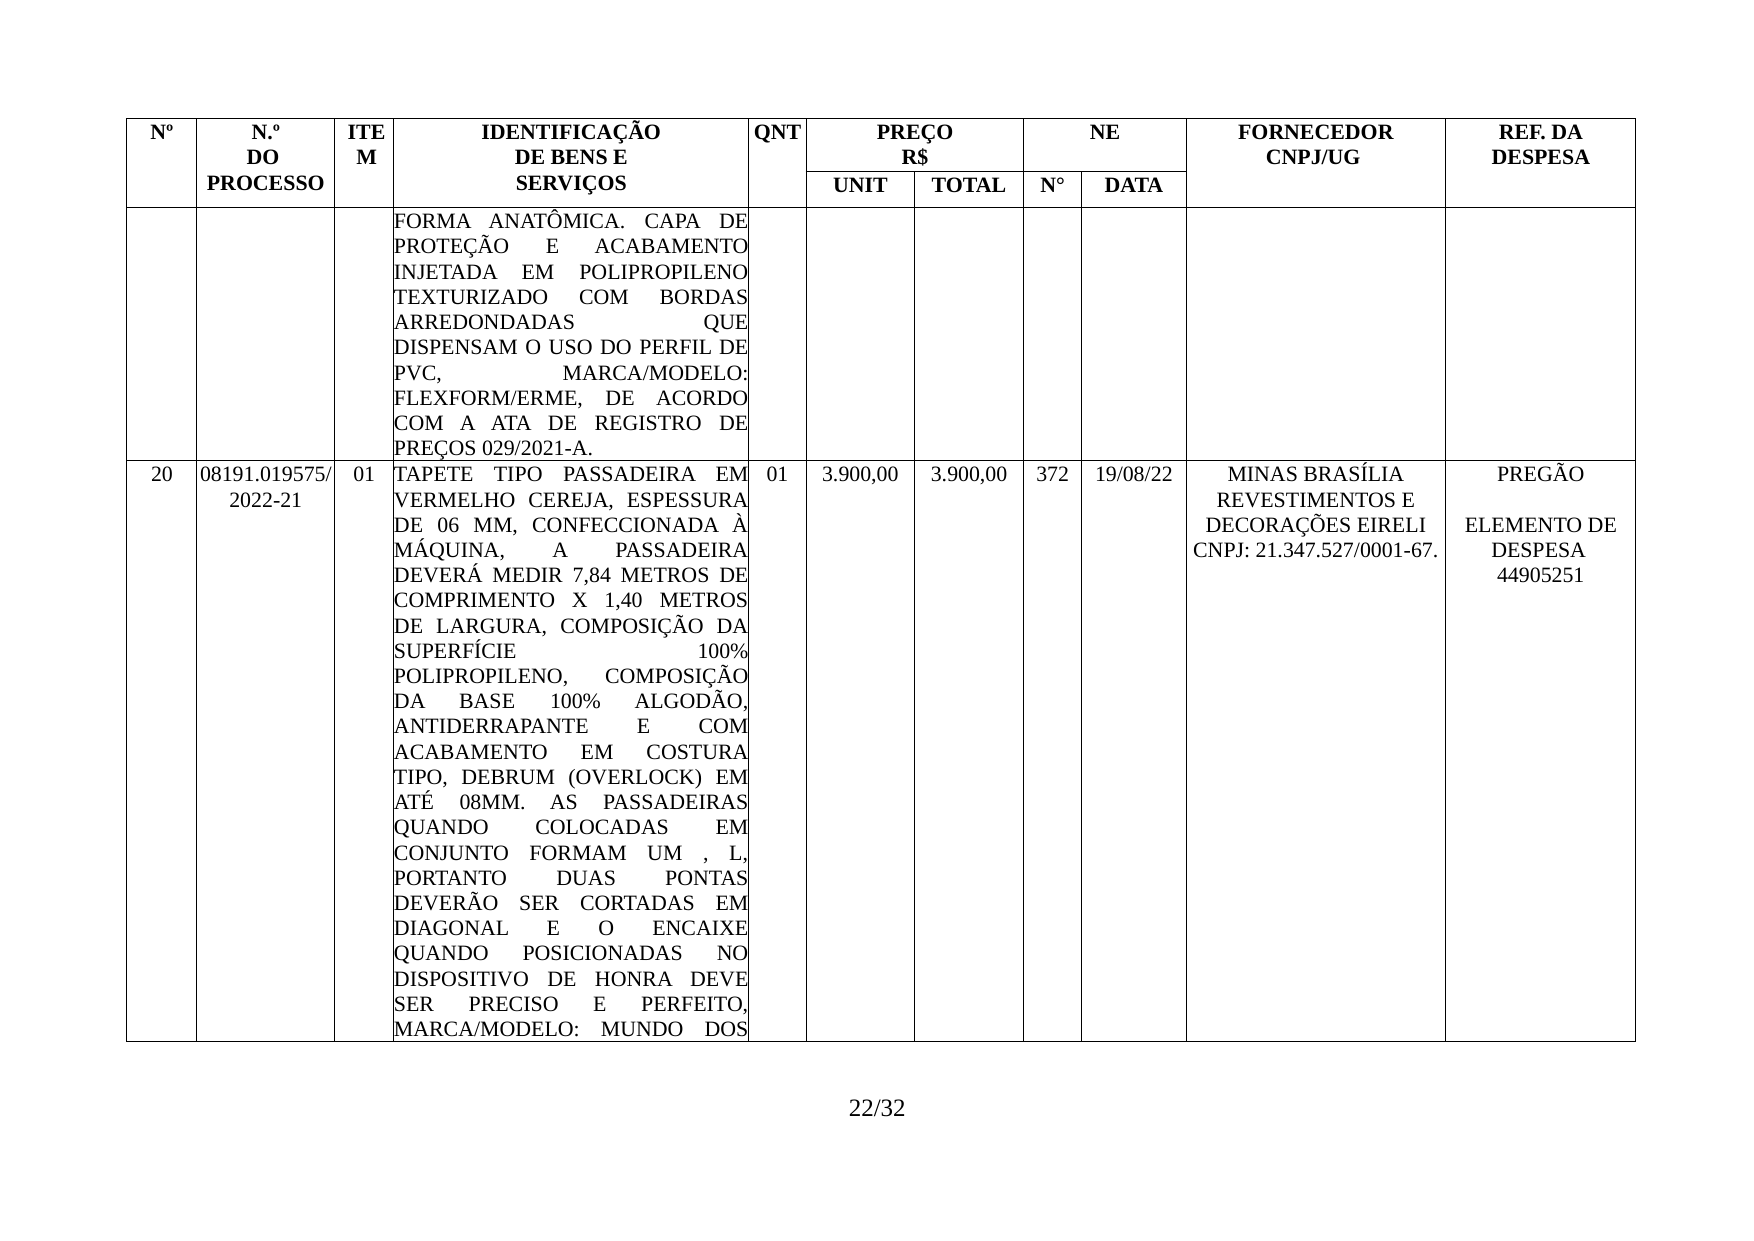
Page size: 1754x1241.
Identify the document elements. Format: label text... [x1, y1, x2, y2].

table_header FORNECEDOR CNPJ/UG [1187, 119, 1445, 207]
table_cell 3.900,00 [915, 461, 1023, 1041]
table_cell [915, 208, 1023, 460]
table_cell DATA [1082, 172, 1186, 207]
table_cell 3.900,00 [807, 461, 914, 1041]
table_cell 372 [1024, 461, 1081, 1041]
table_header PREÇO R$ [807, 119, 1023, 171]
table_cell 20 [127, 461, 196, 1041]
table_header Nº [127, 119, 196, 207]
table_header N.º DO PROCESSO [197, 119, 334, 207]
table_cell [807, 208, 914, 460]
table_cell [1082, 208, 1186, 460]
table_cell [197, 208, 334, 460]
table_cell [1446, 208, 1635, 460]
table_cell FORMA ANATÔMICA. CAPA DE PROTEÇÃO E ACABAMENTO INJETADA EM POLIPROPILENO TEXTURIZADO COM BORDAS ARREDONDADAS QUE DISPENSAM O USO DO PERFIL DE PVC, MARCA/MODELO: FLEXFORM/ERME, DE ACORDO COM A ATA DE REGISTRO DE PREÇOS 029/2021-A. [394, 208, 748, 460]
table_cell 01 [335, 461, 393, 1041]
table_cell 19/08/22 [1082, 461, 1186, 1041]
table_cell [1187, 208, 1445, 460]
table_cell TOTAL [915, 172, 1023, 207]
table_cell MINAS BRASÍLIA REVESTIMENTOS E DECORAÇÕES EIRELI CNPJ: 21.347.527/0001-67. [1187, 461, 1445, 1041]
table_header NE [1024, 119, 1186, 171]
table_cell N° [1024, 172, 1081, 207]
table_cell TAPETE TIPO PASSADEIRA EM VERMELHO CEREJA, ESPESSURA DE 06 MM, CONFECCIONADA À MÁQUINA, A PASSADEIRA DEVERÁ MEDIR 7,84 METROS DE COMPRIMENTO X 1,40 METROS DE LARGURA, COMPOSIÇÃO DA SUPERFÍCIE 100% POLIPROPILENO, COMPOSIÇÃO DA BASE 100% ALGODÃO, ANTIDERRAPANTE E COM ACABAMENTO EM COSTURA TIPO, DEBRUM (OVERLOCK) EM ATÉ 08MM. AS PASSADEIRAS QUANDO COLOCADAS EM CONJUNTO FORMAM UM , L, PORTANTO DUAS PONTAS DEVERÃO SER CORTADAS EM DIAGONAL E O ENCAIXE QUANDO POSICIONADAS NO DISPOSITIVO DE HONRA DEVE SER PRECISO E PERFEITO, MARCA/MODELO: MUNDO DOS [394, 461, 748, 1041]
table_cell PREGÃO ELEMENTO DE DESPESA 44905251 [1446, 461, 1635, 1041]
table_header IDENTIFICAÇÃO DE BENS E SERVIÇOS [394, 119, 748, 207]
table_cell [1024, 208, 1081, 460]
table_cell UNIT [807, 172, 914, 207]
table_cell [127, 208, 196, 460]
table_cell 08191.019575/2022-21 [197, 461, 334, 1041]
table_cell [749, 208, 806, 460]
table_cell 01 [749, 461, 806, 1041]
table_header REF. DA DESPESA [1446, 119, 1635, 207]
table_header QNT [749, 119, 806, 207]
table_header ITEM [335, 119, 393, 207]
table_cell [335, 208, 393, 460]
